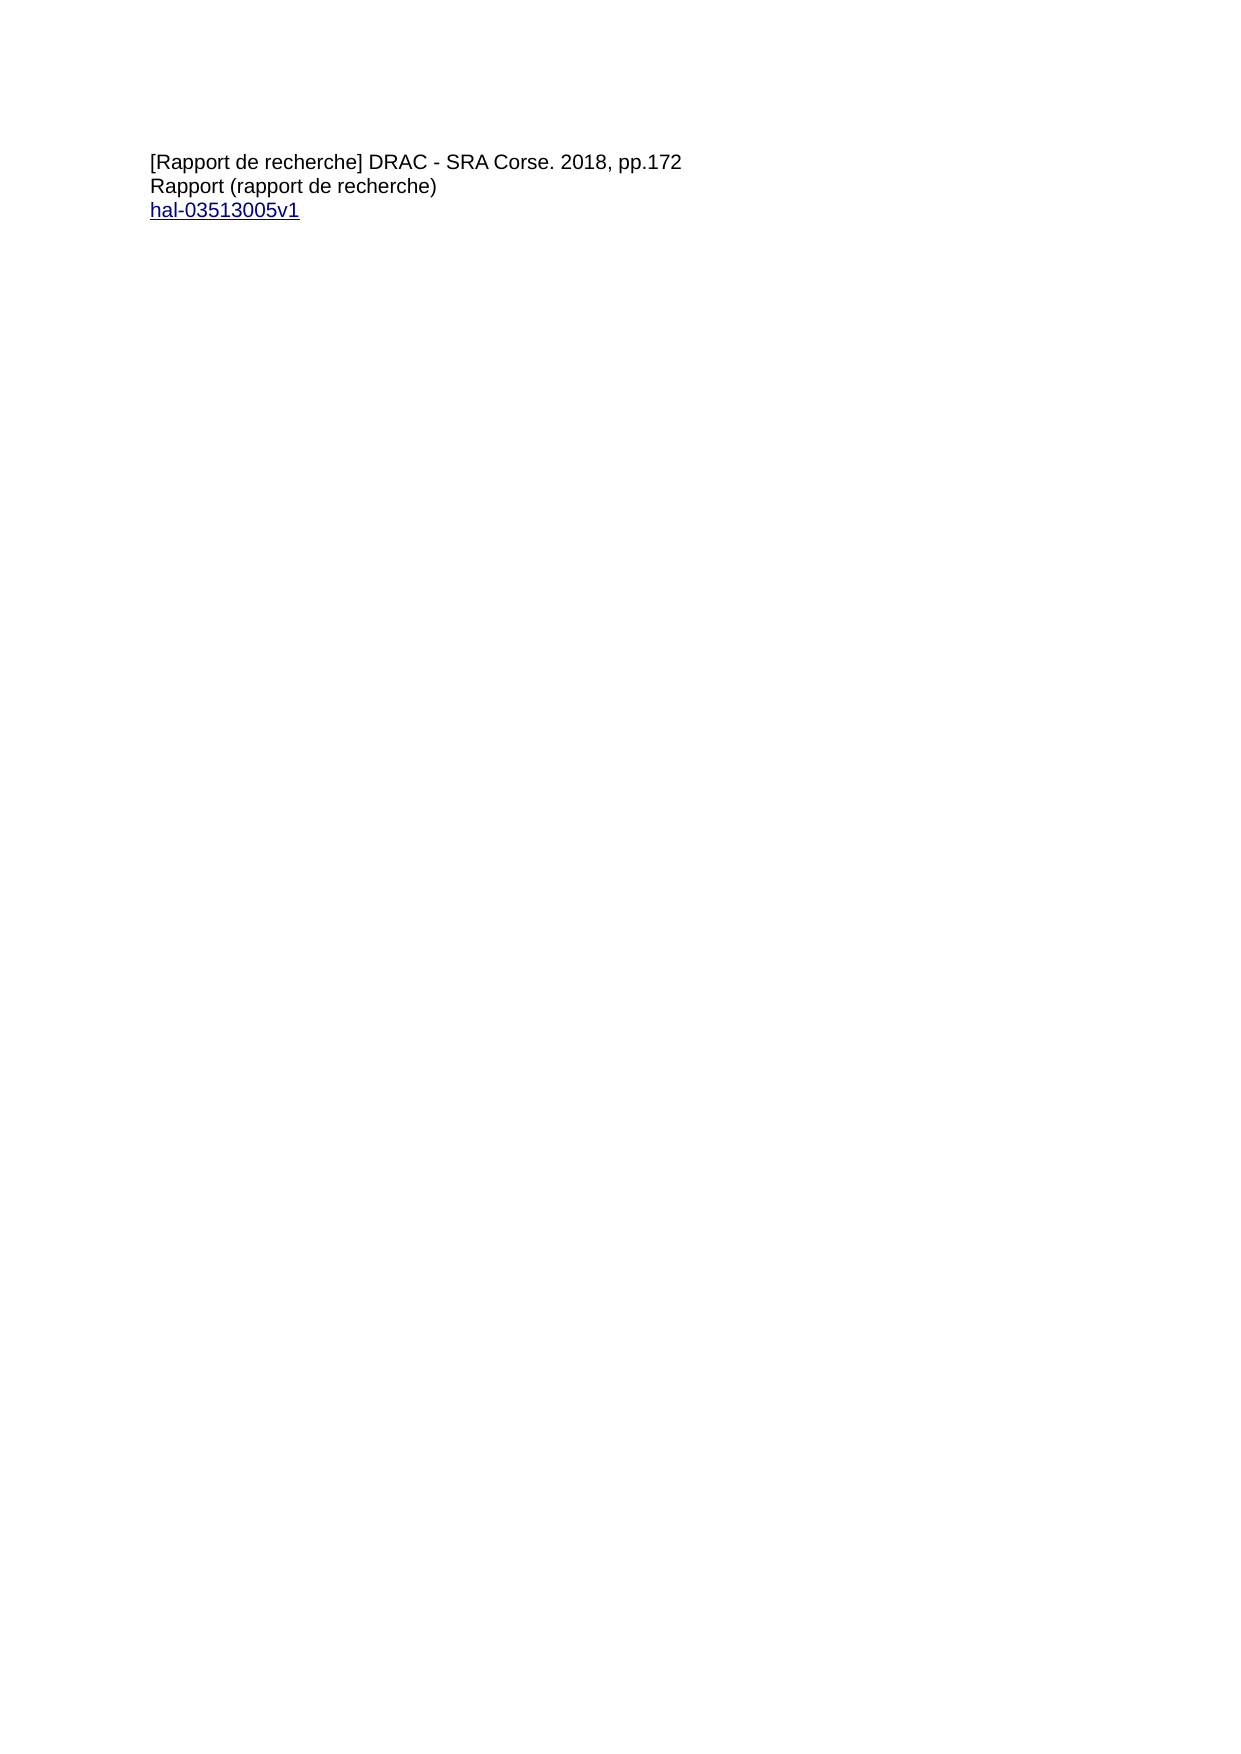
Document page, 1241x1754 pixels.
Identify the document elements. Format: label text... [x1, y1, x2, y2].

table_cell [Rapport de recherche] DRAC - SRA Corse. 2018, pp.172 Rapport (rapport de recherche) hal-03513005v1 [150, 150, 1090, 222]
